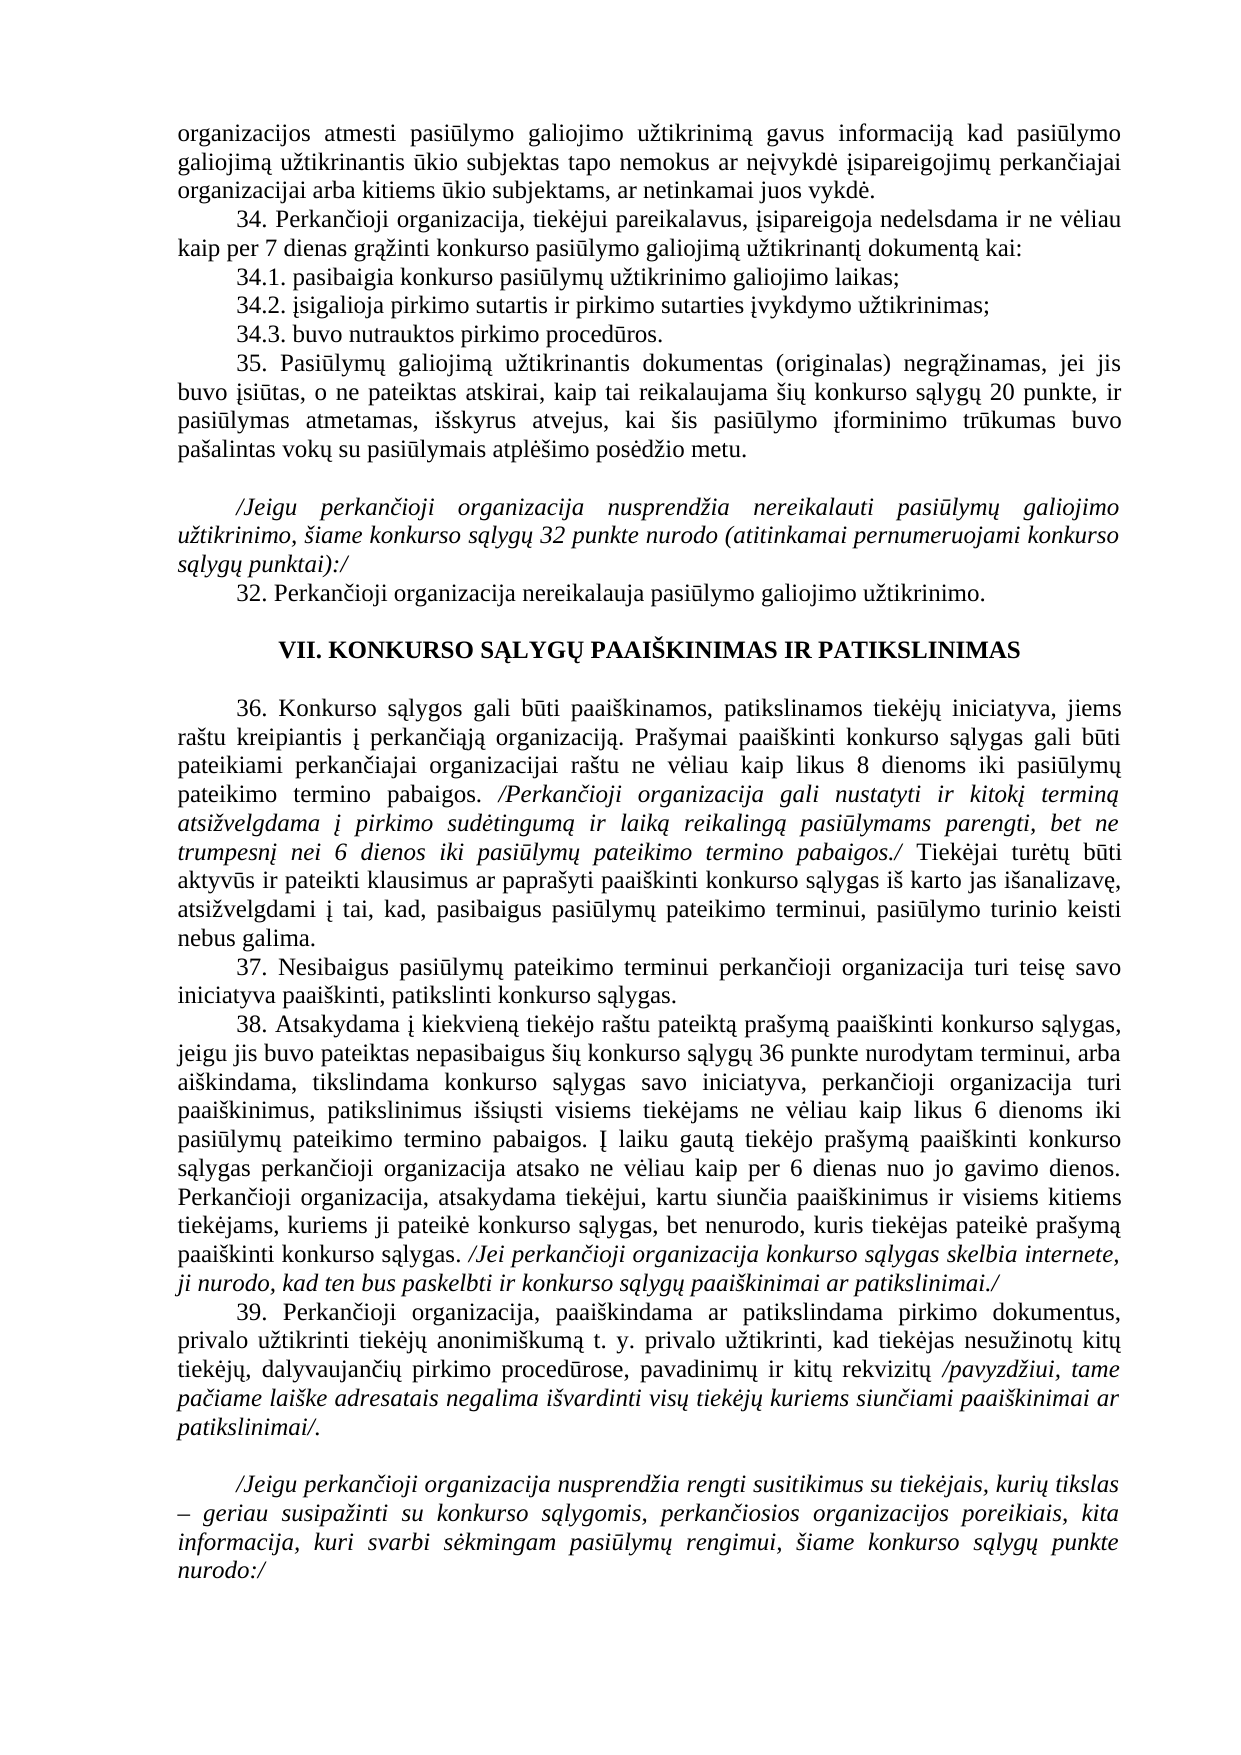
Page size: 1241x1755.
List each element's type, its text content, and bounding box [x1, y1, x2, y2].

text 34. Perkančioji organizacija, tiekėjui pareikalavus, įsipareigoja nedelsdama ir ne vėliau kaip per 7 dienas grąžinti konkurso pasiūlymo galiojimą užtikrinantį dokumentą kai: [177, 204, 1122, 262]
text 35. Pasiūlymų galiojimą užtikrinantis dokumentas (originalas) negrąžinamas, jei jis buvo įsiūtas, o ne pateiktas atskirai, kaip tai reikalaujama šių konkurso sąlygų 20 punkte, ir pasiūlymas atmetamas, išskyrus atvejus, kai šis pasiūlymo įforminimo trūkumas buvo pašalintas vokų su pasiūlymais atplėšimo posėdžio metu. [177, 348, 1122, 463]
text 32. Perkančioji organizacija nereikalauja pasiūlymo galiojimo užtikrinimo. [177, 578, 1122, 607]
text 38. Atsakydama į kiekvieną tiekėjo raštu pateiktą prašymą paaiškinti konkurso sąlygas, jeigu jis buvo pateiktas nepasibaigus šių konkurso sąlygų 36 punkte nurodytam terminui, arba aiškindama, tikslindama konkurso sąlygas savo iniciatyva, perkančioji organizacija turi paaiškinimus, patikslinimus išsiųsti visiems tiekėjams ne vėliau kaip likus 6 dienoms iki pasiūlymų pateikimo termino pabaigos. Į laiku gautą tiekėjo prašymą paaiškinti konkurso sąlygas perkančioji organizacija atsako ne vėliau kaip per 6 dienas nuo jo gavimo dienos. Perkančioji organizacija, atsakydama tiekėjui, kartu siunčia paaiškinimus ir visiems kitiems tiekėjams, kuriems ji pateikė konkurso sąlygas, bet nenurodo, kuris tiekėjas pateikė prašymą paaiškinti konkurso sąlygas. /Jei perkančioji organizacija konkurso sąlygas skelbia internete, ji nurodo, kad ten bus paskelbti ir konkurso sąlygų paaiškinimai ar patikslinimai./ [177, 1009, 1122, 1297]
text VII. KONKURSO SĄLYGŲ PAAIŠKINIMAS IR PATIKSLINIMAS [177, 636, 1122, 664]
text 34.1. pasibaigia konkurso pasiūlymų užtikrinimo galiojimo laikas; [177, 262, 1122, 291]
text 36. Konkurso sąlygos gali būti paaiškinamos, patikslinamos tiekėjų iniciatyva, jiems raštu kreipiantis į perkančiąją organizaciją. Prašymai paaiškinti konkurso sąlygas gali būti pateikiami perkančiajai organizacijai raštu ne vėliau kaip likus 8 dienoms iki pasiūlymų pateikimo termino pabaigos. /Perkančioji organizacija gali nustatyti ir kitokį terminą atsižvelgdama į pirkimo sudėtingumą ir laiką reikalingą pasiūlymams parengti, bet ne trumpesnį nei 6 dienos iki pasiūlymų pateikimo termino pabaigos./ Tiekėjai turėtų būti aktyvūs ir pateikti klausimus ar paprašyti paaiškinti konkurso sąlygas iš karto jas išanalizavę, atsižvelgdami į tai, kad, pasibaigus pasiūlymų pateikimo terminui, pasiūlymo turinio keisti nebus galima. [177, 693, 1122, 952]
text /Jeigu perkančioji organizacija nusprendžia rengti susitikimus su tiekėjais, kurių tikslas – geriau susipažinti su konkurso sąlygomis, perkančiosios organizacijos poreikiais, kita informacija, kuri svarbi sėkmingam pasiūlymų rengimui, šiame konkurso sąlygų punkte nurodo:/ [177, 1469, 1122, 1584]
text 34.3. buvo nutrauktos pirkimo procedūros. [177, 319, 1122, 348]
text 34.2. įsigalioja pirkimo sutartis ir pirkimo sutarties įvykdymo užtikrinimas; [177, 291, 1122, 319]
text organizacijos atmesti pasiūlymo galiojimo užtikrinimą gavus informaciją kad pasiūlymo galiojimą užtikrinantis ūkio subjektas tapo nemokus ar neįvykdė įsipareigojimų perkančiajai organizacijai arba kitiems ūkio subjektams, ar netinkamai juos vykdė. [177, 118, 1122, 204]
text 39. Perkančioji organizacija, paaiškindama ar patikslindama pirkimo dokumentus, privalo užtikrinti tiekėjų anonimiškumą t. y. privalo užtikrinti, kad tiekėjas nesužinotų kitų tiekėjų, dalyvaujančių pirkimo procedūrose, pavadinimų ir kitų rekvizitų /pavyzdžiui, tame pačiame laiške adresatais negalima išvardinti visų tiekėjų kuriems siunčiami paaiškinimai ar patikslinimai/. [177, 1297, 1122, 1441]
text 37. Nesibaigus pasiūlymų pateikimo terminui perkančioji organizacija turi teisę savo iniciatyva paaiškinti, patikslinti konkurso sąlygas. [177, 952, 1122, 1009]
text /Jeigu perkančioji organizacija nusprendžia nereikalauti pasiūlymų galiojimo užtikrinimo, šiame konkurso sąlygų 32 punkte nurodo (atitinkamai pernumeruojami konkurso sąlygų punktai):/ [177, 492, 1122, 578]
